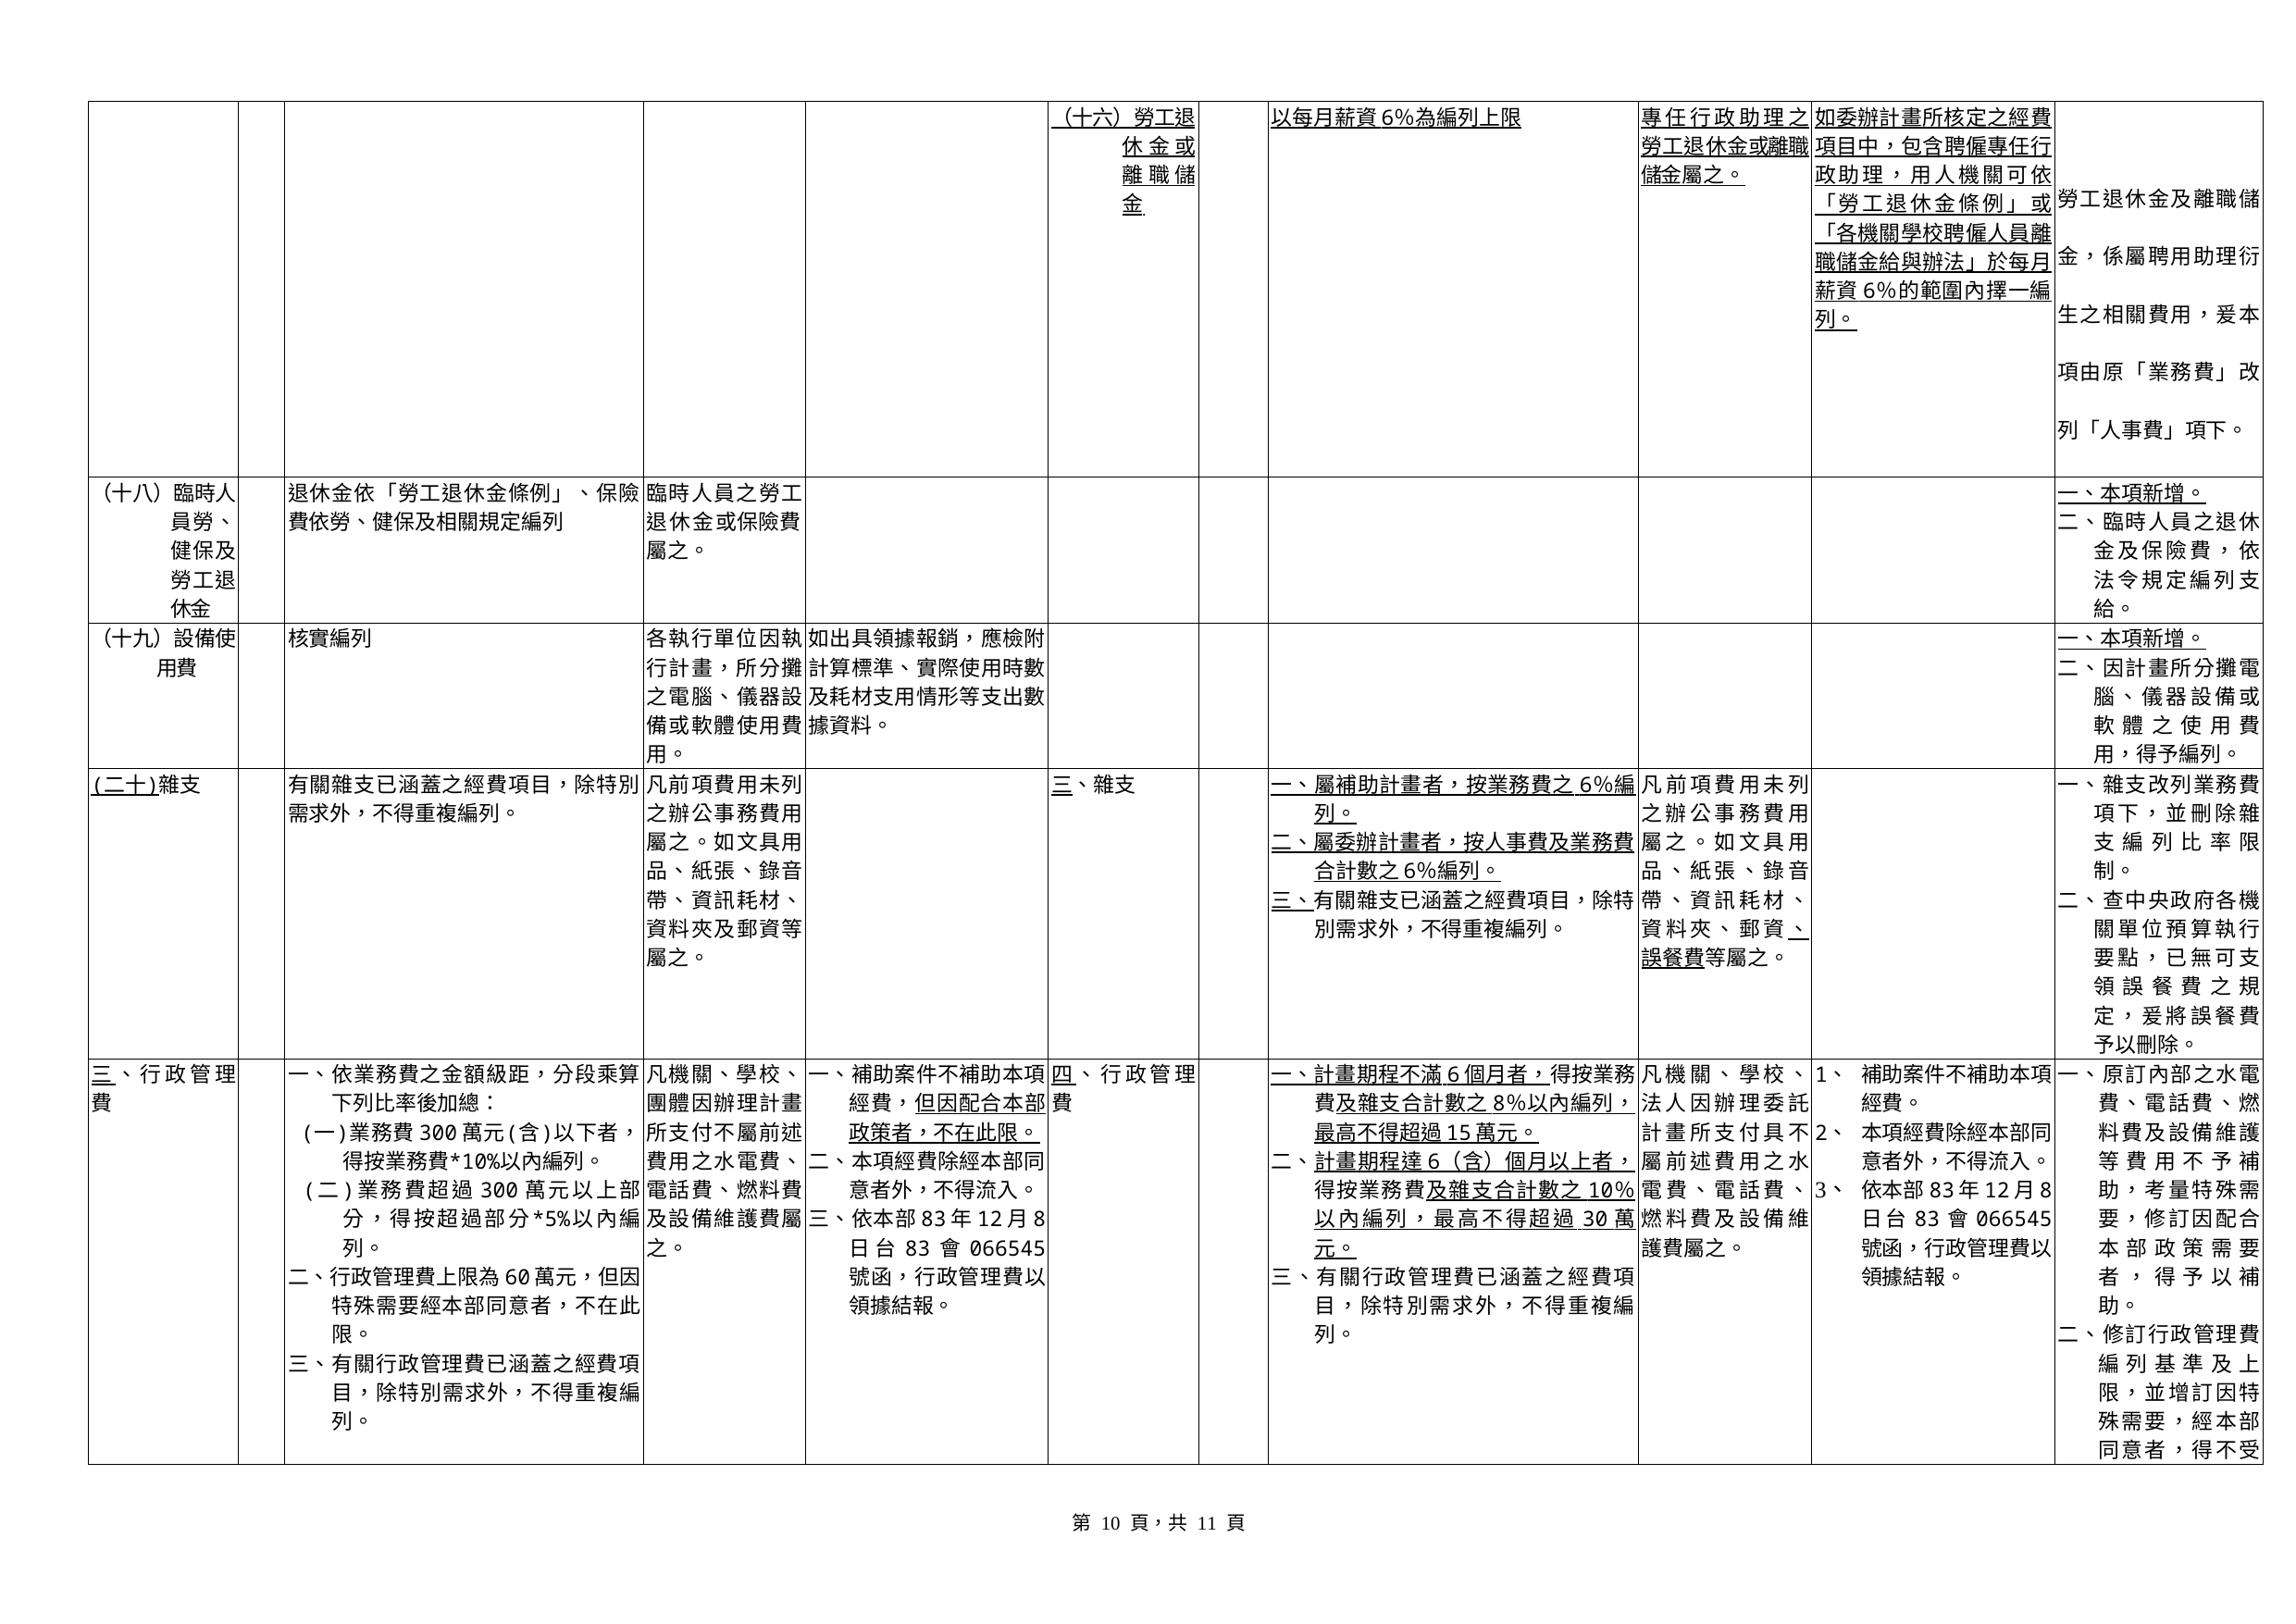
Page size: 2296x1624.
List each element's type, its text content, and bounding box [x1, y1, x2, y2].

table_cell [1199, 102, 1268, 477]
table_cell [285, 102, 643, 477]
table_cell [1049, 477, 1198, 623]
table_cell （十六）勞工退休金或離職儲金 [1049, 102, 1198, 477]
table_cell (二十)雜支 [89, 769, 238, 1058]
table_cell [1639, 477, 1811, 623]
table_cell 一、原訂內部之水電費、電話費、燃料費及設備維護等費用不予補助，考量特殊需要，修訂因配合本部政策需要者，得予以補助。 二、修訂行政管理費編列基準及上限，並增訂因特殊需要，經本部同意者，得不受 [2055, 1060, 2263, 1464]
table_cell 三、行政管理費 [89, 1060, 238, 1464]
table_cell 核實編列 [285, 624, 643, 768]
table_cell [806, 102, 1048, 477]
table_cell 一、本項新增。 二、因計畫所分攤電腦、儀器設備或軟體之使用費用，得予編列。 [2055, 624, 2263, 768]
table_cell 一、依業務費之金額級距，分段乘算下列比率後加總： (一)業務費300萬元(含)以下者，得按業務費*10%以內編列。 (二)業務費超過300萬元以上部分，得按超過部分*5%以內編列。 二、行政管理費上限為60萬元，但因特殊需要經本部同意者，不在此限。 三、有關行政管理費已涵蓋之經費項目，除特別需求外，不得重複編列。 [285, 1060, 643, 1464]
table_cell [1812, 477, 2054, 623]
table_cell 一、補助案件不補助本項經費，但因配合本部政策者，不在此限。 二、本項經費除經本部同意者外，不得流入。 三、依本部83年12月8日台83會066545號函，行政管理費以領據結報。 [806, 1060, 1048, 1464]
table_cell （十九）設備使用費 [89, 624, 238, 768]
table_cell [1812, 624, 2054, 768]
table_cell [1639, 624, 1811, 768]
table_cell 四、行政管理費 [1049, 1060, 1198, 1464]
table_cell 凡機關、學校、團體因辦理計畫所支付不屬前述費用之水電費、電話費、燃料費及設備維護費屬之。 [644, 1060, 805, 1464]
table_cell 如出具領據報銷，應檢附計算標準、實際使用時數及耗材支用情形等支出數據資料。 [806, 624, 1048, 768]
table_cell 各執行單位因執行計畫，所分攤之電腦、儀器設備或軟體使用費用。 [644, 624, 805, 768]
table_cell [1199, 624, 1268, 768]
table_cell [1812, 769, 2054, 1058]
table_cell [239, 102, 284, 477]
table_cell 凡機關、學校、法人因辦理委託計畫所支付具不屬前述費用之水電費、電話費、燃料費及設備維護費屬之。 [1639, 1060, 1811, 1464]
table_cell 一、雜支改列業務費項下，並刪除雜支編列比率限制。 二、查中央政府各機關單位預算執行要點，已無可支領誤餐費之規定，爰將誤餐費予以刪除。 [2055, 769, 2263, 1058]
table_cell [1049, 624, 1198, 768]
table_cell [1199, 769, 1268, 1058]
table_cell 有關雜支已涵蓋之經費項目，除特別需求外，不得重複編列。 [285, 769, 643, 1058]
table_cell [644, 102, 805, 477]
table_cell [239, 477, 284, 623]
table_cell 凡前項費用未列之辦公事務費用屬之。如文具用品、紙張、錄音帶、資訊耗材、資料夾及郵資等屬之。 [644, 769, 805, 1058]
table_cell [239, 769, 284, 1058]
table_cell [89, 102, 238, 477]
table_cell [1269, 624, 1638, 768]
table_cell 三、雜支 [1049, 769, 1198, 1058]
table_cell [1269, 477, 1638, 623]
table_cell [1199, 1060, 1268, 1464]
table_cell [806, 477, 1048, 623]
table_cell 一、計畫期程不滿6個月者，得按業務費及雜支合計數之8％以內編列，最高不得超過15萬元。 二、計畫期程達6（含）個月以上者，得按業務費及雜支合計數之10％以內編列，最高不得超過30萬元。 三、有關行政管理費已涵蓋之經費項目，除特別需求外，不得重複編列。 [1269, 1060, 1638, 1464]
table_cell 勞工退休金及離職儲金，係屬聘用助理衍生之相關費用，爰本項由原「業務費」改列「人事費」項下。 [2055, 102, 2263, 477]
table_cell [239, 624, 284, 768]
table_cell 一、本項新增。 二、臨時人員之退休金及保險費，依法令規定編列支給。 [2055, 477, 2263, 623]
table_cell 一、屬補助計畫者，按業務費之6％編列。 二、屬委辦計畫者，按人事費及業務費合計數之6％編列。 三、有關雜支已涵蓋之經費項目，除特別需求外，不得重複編列。 [1269, 769, 1638, 1058]
table_cell 臨時人員之勞工退休金或保險費屬之。 [644, 477, 805, 623]
table_cell 以每月薪資6％為編列上限 [1269, 102, 1638, 477]
table_cell [239, 1060, 284, 1464]
table_cell [1199, 477, 1268, 623]
table_cell 退休金依「勞工退休金條例」、保險費依勞、健保及相關規定編列 [285, 477, 643, 623]
table_cell 補助案件不補助本項經費。 本項經費除經本部同意者外，不得流入。 依本部83年12月8日台83會066545號函，行政管理費以領據結報。 [1812, 1060, 2054, 1464]
table_cell 專任行政助理之勞工退休金或離職儲金屬之。 [1639, 102, 1811, 477]
table_cell [806, 769, 1048, 1058]
table_cell （十八）臨時人員勞、健保及勞工退休金 [89, 477, 238, 623]
table_cell 如委辦計畫所核定之經費項目中，包含聘僱專任行政助理，用人機關可依「勞工退休金條例」或「各機關學校聘僱人員離職儲金給與辦法」於每月薪資6％的範圍內擇一編列。 [1812, 102, 2054, 477]
table_cell 凡前項費用未列之辦公事務費用屬之。如文具用品、紙張、錄音帶、資訊耗材、資料夾、郵資、誤餐費等屬之。 [1639, 769, 1811, 1058]
